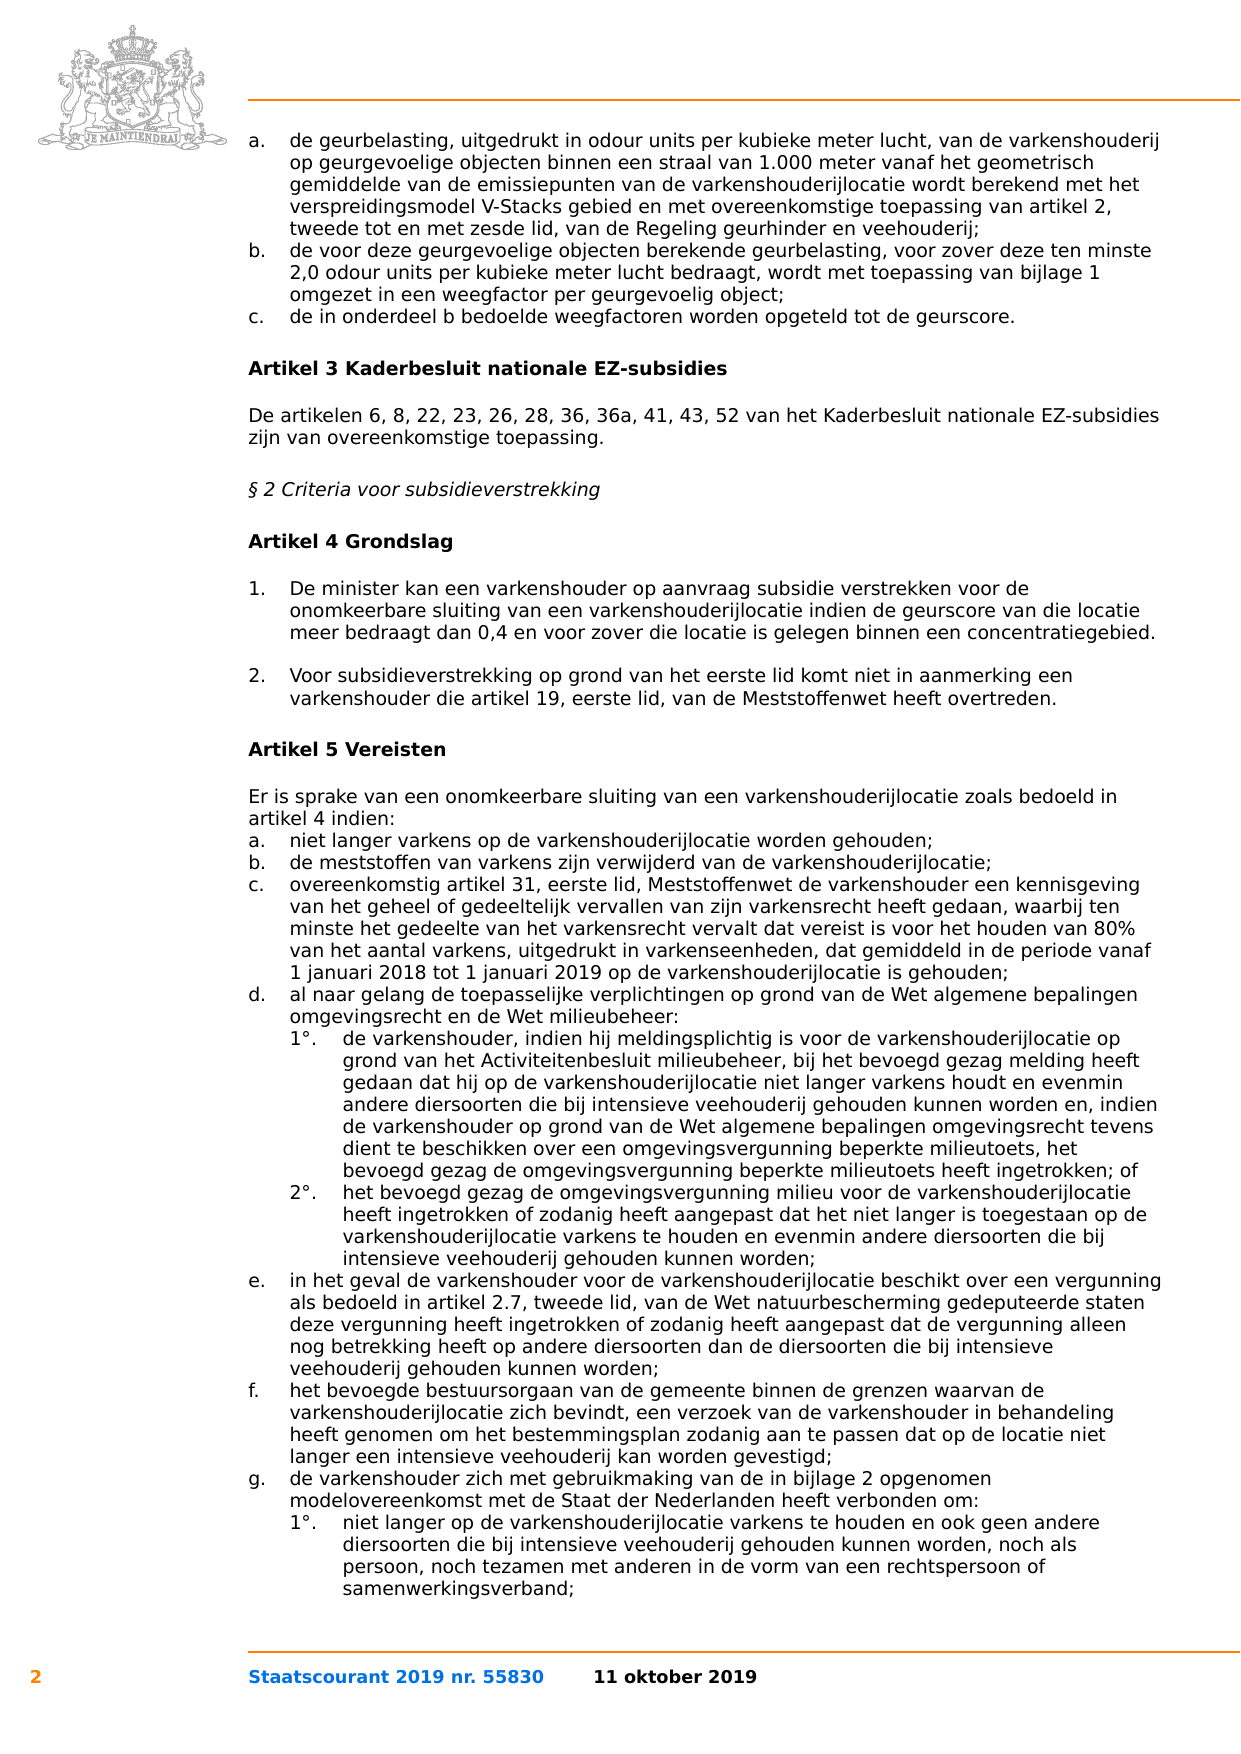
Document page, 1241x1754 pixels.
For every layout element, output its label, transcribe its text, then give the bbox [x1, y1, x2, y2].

text e. in het geval de varkenshouder voor de varkenshouderijlocatie beschikt over een vergunning als bedoeld in artikel 2.7, tweede lid, van de Wet natuurbescherming gedeputeerde staten deze vergunning heeft ingetrokken of zodanig heeft aangepast dat de vergunning alleen nog betrekking heeft op andere diersoorten dan de diersoorten die bij intensieve veehouderij gehouden kunnen worden; [248, 1270, 1163, 1380]
text 2°. het bevoegd gezag de omgevingsvergunning milieu voor de varkenshouderijlocatie heeft ingetrokken of zodanig heeft aangepast dat het niet langer is toegestaan op de varkenshouderijlocatie varkens te houden en evenmin andere diersoorten die bij intensieve veehouderij gehouden kunnen worden; [289, 1182, 1163, 1270]
subtitle Artikel 5 Vereisten [248, 739, 1163, 761]
text a. niet langer varkens op de varkenshouderijlocatie worden gehouden; [248, 830, 1163, 852]
text a. de geurbelasting, uitgedrukt in odour units per kubieke meter lucht, van de varkenshouderij op geurgevoelige objecten binnen een straal van 1.000 meter vanaf het geometrisch gemiddelde van de emissiepunten van de varkenshouderijlocatie wordt berekend met het verspreidingsmodel V-Stacks gebied en met overeenkomstige toepassing van artikel 2, tweede tot en met zesde lid, van de Regeling geurhinder en veehouderij; [248, 130, 1163, 240]
text 2. Voor subsidieverstrekking op grond van het eerste lid komt niet in aanmerking een varkenshouder die artikel 19, eerste lid, van de Meststoffenwet heeft overtreden. [248, 665, 1163, 709]
text b. de meststoffen van varkens zijn verwijderd van de varkenshouderijlocatie; [248, 852, 1163, 874]
text Er is sprake van een onomkeerbare sluiting van een varkenshouderijlocatie zoals bedoeld in artikel 4 indien: [248, 786, 1163, 830]
text c. overeenkomstig artikel 31, eerste lid, Meststoffenwet de varkenshouder een kennisgeving van het geheel of gedeeltelijk vervallen van zijn varkensrecht heeft gedaan, waarbij ten minste het gedeelte van het varkensrecht vervalt dat vereist is voor het houden van 80% van het aantal varkens, uitgedrukt in varkenseenheden, dat gemiddeld in de periode vanaf 1 januari 2018 tot 1 januari 2019 op de varkenshouderijlocatie is gehouden; [248, 874, 1163, 984]
subtitle § 2 Criteria voor subsidieverstrekking [248, 479, 1163, 501]
text g. de varkenshouder zich met gebruikmaking van de in bijlage 2 opgenomen modelovereenkomst met de Staat der Nederlanden heeft verbonden om: [248, 1468, 1163, 1512]
text f. het bevoegde bestuursorgaan van de gemeente binnen de grenzen waarvan de varkenshouderijlocatie zich bevindt, een verzoek van de varkenshouder in behandeling heeft genomen om het bestemmingsplan zodanig aan te passen dat op de locatie niet langer een intensieve veehouderij kan worden gevestigd; [248, 1380, 1163, 1468]
text De artikelen 6, 8, 22, 23, 26, 28, 36, 36a, 41, 43, 52 van het Kaderbesluit nationale EZ-subsidies zijn van overeenkomstige toepassing. [248, 405, 1163, 449]
text b. de voor deze geurgevoelige objecten berekende geurbelasting, voor zover deze ten minste 2,0 odour units per kubieke meter lucht bedraagt, wordt met toepassing van bijlage 1 omgezet in een weegfactor per geurgevoelig object; [248, 240, 1163, 306]
text c. de in onderdeel b bedoelde weegfactoren worden opgeteld tot de geurscore. [248, 306, 1163, 328]
text 1°. de varkenshouder, indien hij meldingsplichtig is voor de varkenshouderijlocatie op grond van het Activiteitenbesluit milieubeheer, bij het bevoegd gezag melding heeft gedaan dat hij op de varkenshouderijlocatie niet langer varkens houdt en evenmin andere diersoorten die bij intensieve veehouderij gehouden kunnen worden en, indien de varkenshouder op grond van de Wet algemene bepalingen omgevingsrecht tevens dient te beschikken over een omgevingsvergunning beperkte milieutoets, het bevoegd gezag de omgevingsvergunning beperkte milieutoets heeft ingetrokken; of [289, 1028, 1163, 1182]
subtitle Artikel 4 Grondslag [248, 531, 1163, 553]
subtitle Artikel 3 Kaderbesluit nationale EZ-subsidies [248, 358, 1163, 380]
text 1°. niet langer op de varkenshouderijlocatie varkens te houden en ook geen andere diersoorten die bij intensieve veehouderij gehouden kunnen worden, noch als persoon, noch tezamen met anderen in de vorm van een rechtspersoon of samenwerkingsverband; [289, 1512, 1163, 1599]
text 1. De minister kan een varkenshouder op aanvraag subsidie verstrekken voor de onomkeerbare sluiting van een varkenshouderijlocatie indien de geurscore van die locatie meer bedraagt dan 0,4 en voor zover die locatie is gelegen binnen een concentratiegebied. [248, 578, 1163, 643]
text d. al naar gelang de toepasselijke verplichtingen op grond van de Wet algemene bepalingen omgevingsrecht en de Wet milieubeheer: [248, 984, 1163, 1028]
picture [38, 25, 227, 150]
